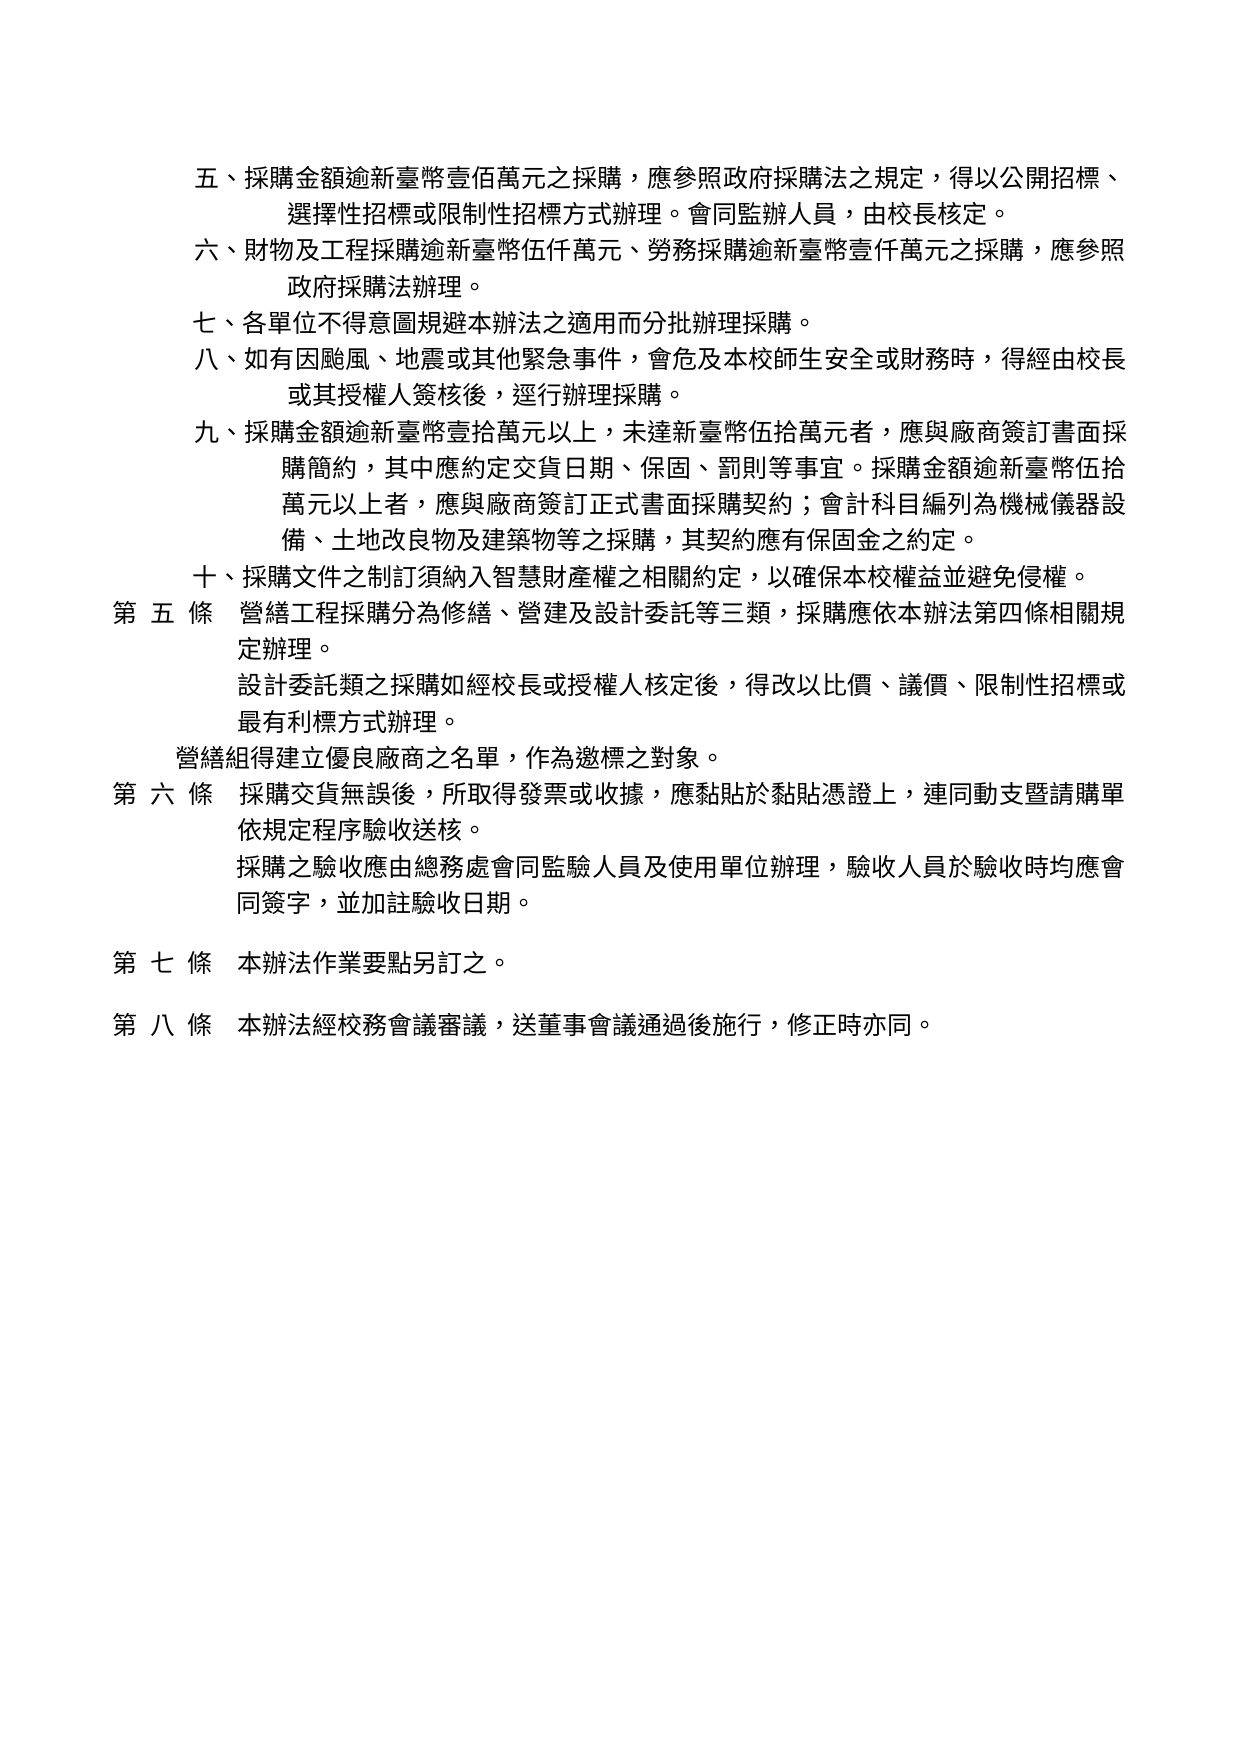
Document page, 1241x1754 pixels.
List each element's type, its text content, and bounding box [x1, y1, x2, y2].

text 八、如有因颱風、地震或其他緊急事件，會危及本校師生安全或財務時，得經由校長或其授權人簽核後，逕行辦理採購。 [148, 339, 1128, 412]
text 第 六 條 採購交貨無誤後，所取得發票或收據，應黏貼於黏貼憑證上，連同動支暨請購單，依規定程序驗收送核。 [112, 774, 1128, 847]
text 五、採購金額逾新臺幣壹佰萬元之採購，應參照政府採購法之規定，得以公開招標、選擇性招標或限制性招標方式辦理。會同監辦人員，由校長核定。 [148, 158, 1128, 231]
text 九、採購金額逾新臺幣壹拾萬元以上，未達新臺幣伍拾萬元者，應與廠商簽訂書面採購簡約，其中應約定交貨日期、保固、罰則等事宜。採購金額逾新臺幣伍拾萬元以上者，應與廠商簽訂正式書面採購契約；會計科目編列為機械儀器設備、土地改良物及建築物等之採購，其契約應有保固金之約定。 [149, 412, 1128, 557]
text 第 五 條 營繕工程採購分為修繕、營建及設計委託等三類，採購應依本辦法第四條相關規定辦理。 [112, 593, 1128, 666]
text 設計委託類之採購如經校長或授權人核定後，得改以比價、議價、限制性招標或最有利標方式辦理。 [112, 666, 1128, 738]
text 營繕組得建立優良廠商之名單，作為邀標之對象。 [112, 738, 1128, 774]
text 第 八 條 本辦法經校務會議審議，送董事會議通過後施行，修正時亦同。 [112, 982, 1128, 1044]
text 六、財物及工程採購逾新臺幣伍仟萬元、勞務採購逾新臺幣壹仟萬元之採購，應參照政府採購法辦理。 [148, 231, 1128, 303]
text 十、採購文件之制訂須納入智慧財產權之相關約定，以確保本校權益並避免侵權。 [149, 557, 1128, 593]
text 第 七 條 本辦法作業要點另訂之。 [112, 919, 1128, 982]
text 七、各單位不得意圖規避本辦法之適用而分批辦理採購。 [149, 303, 1128, 339]
text 採購之驗收應由總務處會同監驗人員及使用單位辦理，驗收人員於驗收時均應會同簽字，並加註驗收日期。 [236, 847, 1128, 919]
